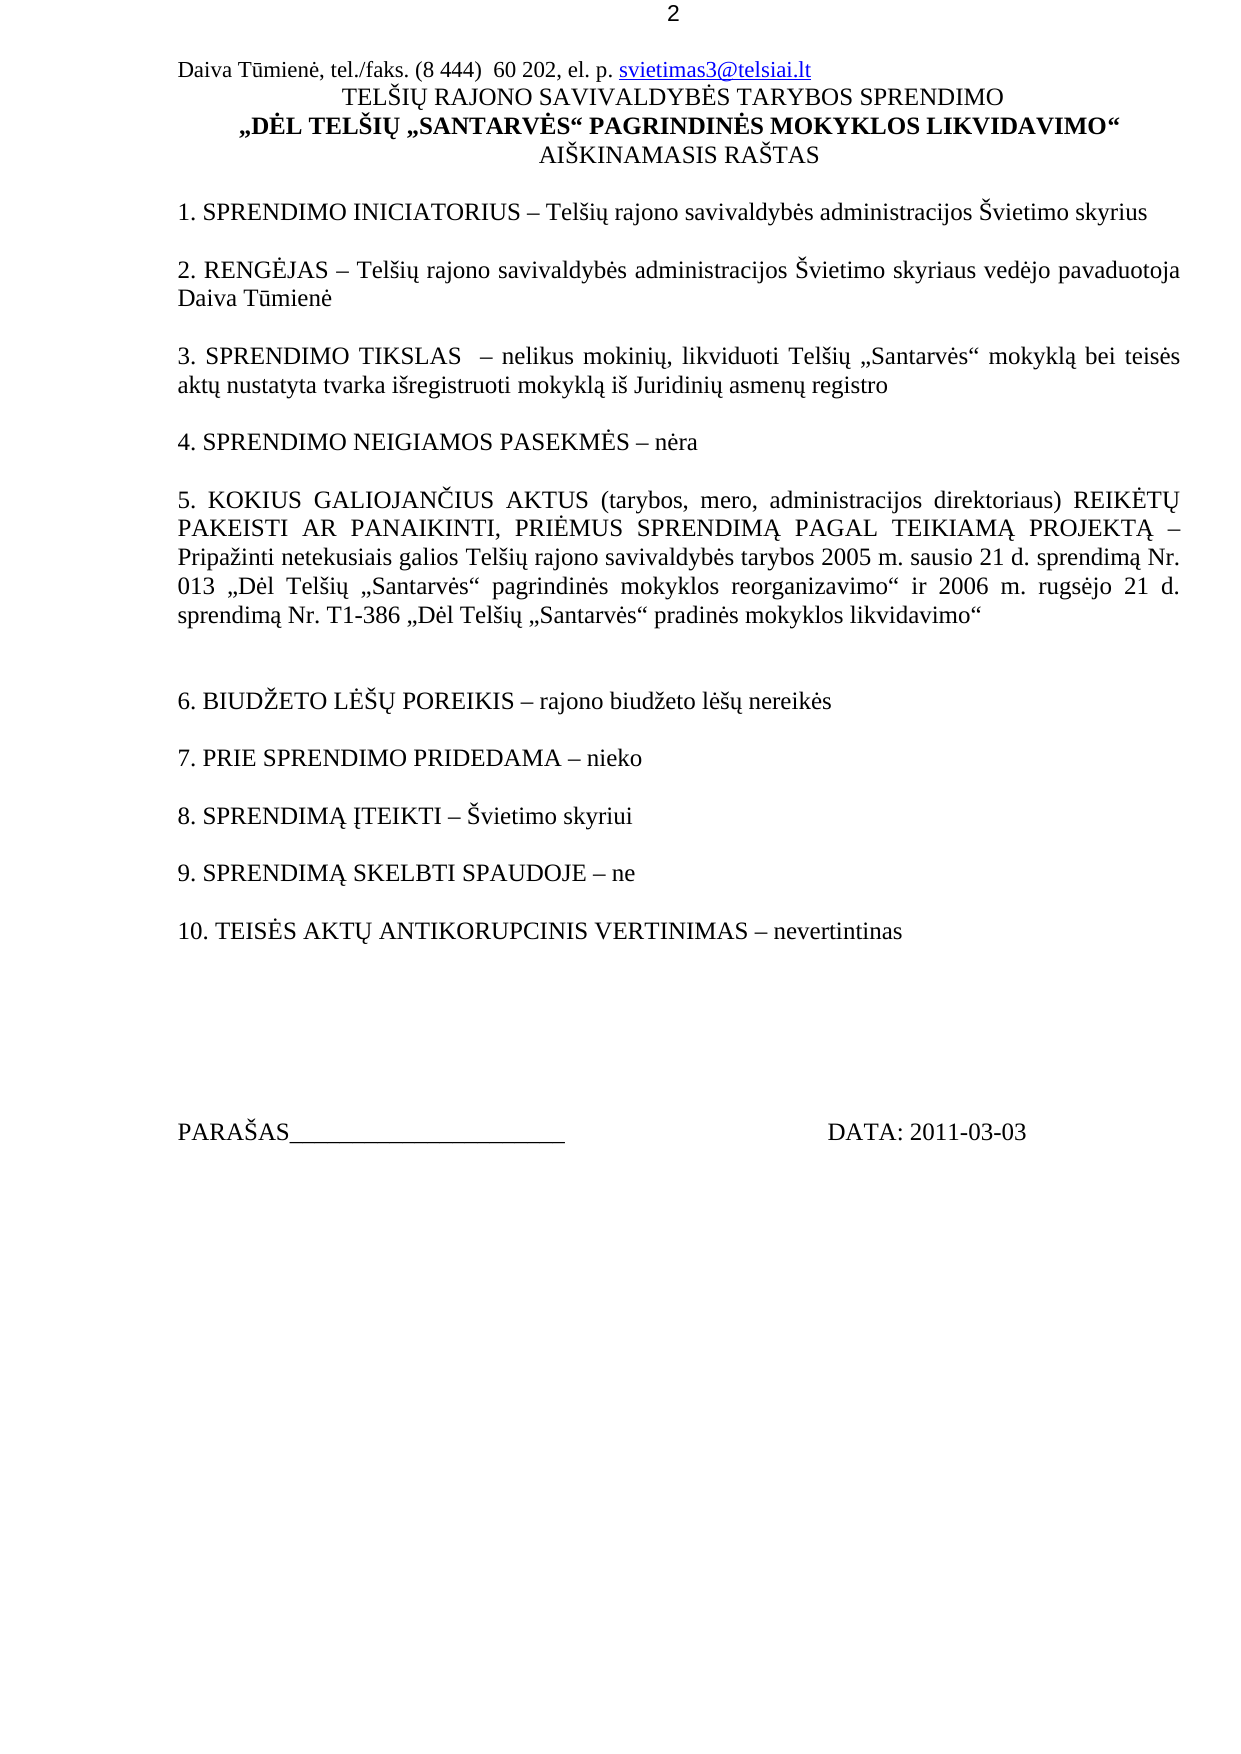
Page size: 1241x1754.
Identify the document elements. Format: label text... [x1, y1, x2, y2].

text 1. SPRENDIMO INICIATORIUS – Telšių rajono savivaldybės administracijos Švietimo skyrius [177, 197, 1181, 226]
text 4. SPRENDIMO NEIGIAMOS PASEKMĖS – nėra [177, 427, 1181, 456]
text „DĖL TELŠIŲ „SANTARVĖS“ PAGRINDINĖS MOKYKLOS LIKVIDAVIMO“ [177, 111, 1181, 140]
text 6. BIUDŽETO LĖŠŲ POREIKIS – rajono biudžeto lėšų nereikės [177, 686, 1181, 715]
text 10. TEISĖS AKTŲ ANTIKORUPCINIS VERTINIMAS – nevertintinas [177, 916, 1181, 945]
text Daiva Tūmienė, tel./faks. (8 444) 60 202, el. p. svietimas3@telsiai.lt [177, 56, 1181, 82]
text 2. RENGĖJAS – Telšių rajono savivaldybės administracijos Švietimo skyriaus vedėjo pavaduotoja Daiva Tūmienė [177, 255, 1181, 312]
text 7. PRIE SPRENDIMO PRIDEDAMA – nieko [177, 743, 1181, 772]
text 9. SPRENDIMĄ SKELBTI SPAUDOJE – ne [177, 858, 1181, 887]
text AIŠKINAMASIS RAŠTAS [177, 140, 1181, 168]
text PARAŠAS______________________ DATA: 2011-03-03 [177, 1117, 1181, 1146]
text TELŠIŲ RAJONO SAVIVALDYBĖS TARYBOS SPRENDIMO [177, 82, 1181, 111]
text 3. SPRENDIMO TIKSLAS – nelikus mokinių, likviduoti Telšių „Santarvės“ mokyklą bei teisės aktų nustatyta tvarka išregistruoti mokyklą iš Juridinių asmenų registro [177, 341, 1181, 398]
text 8. SPRENDIMĄ ĮTEIKTI – Švietimo skyriui [177, 801, 1181, 830]
text 5. KOKIUS GALIOJANČIUS AKTUS (tarybos, mero, administracijos direktoriaus) REIKĖTŲ PAKEISTI AR PANAIKINTI, PRIĖMUS SPRENDIMĄ PAGAL TEIKIAMĄ PROJEKTĄ – Pripažinti netekusiais galios Telšių rajono savivaldybės tarybos 2005 m. sausio 21 d. sprendimą Nr. 013 „Dėl Telšių „Santarvės“ pagrindinės mokyklos reorganizavimo“ ir 2006 m. rugsėjo 21 d. sprendimą Nr. T1-386 „Dėl Telšių „Santarvės“ pradinės mokyklos likvidavimo“ [177, 485, 1181, 628]
